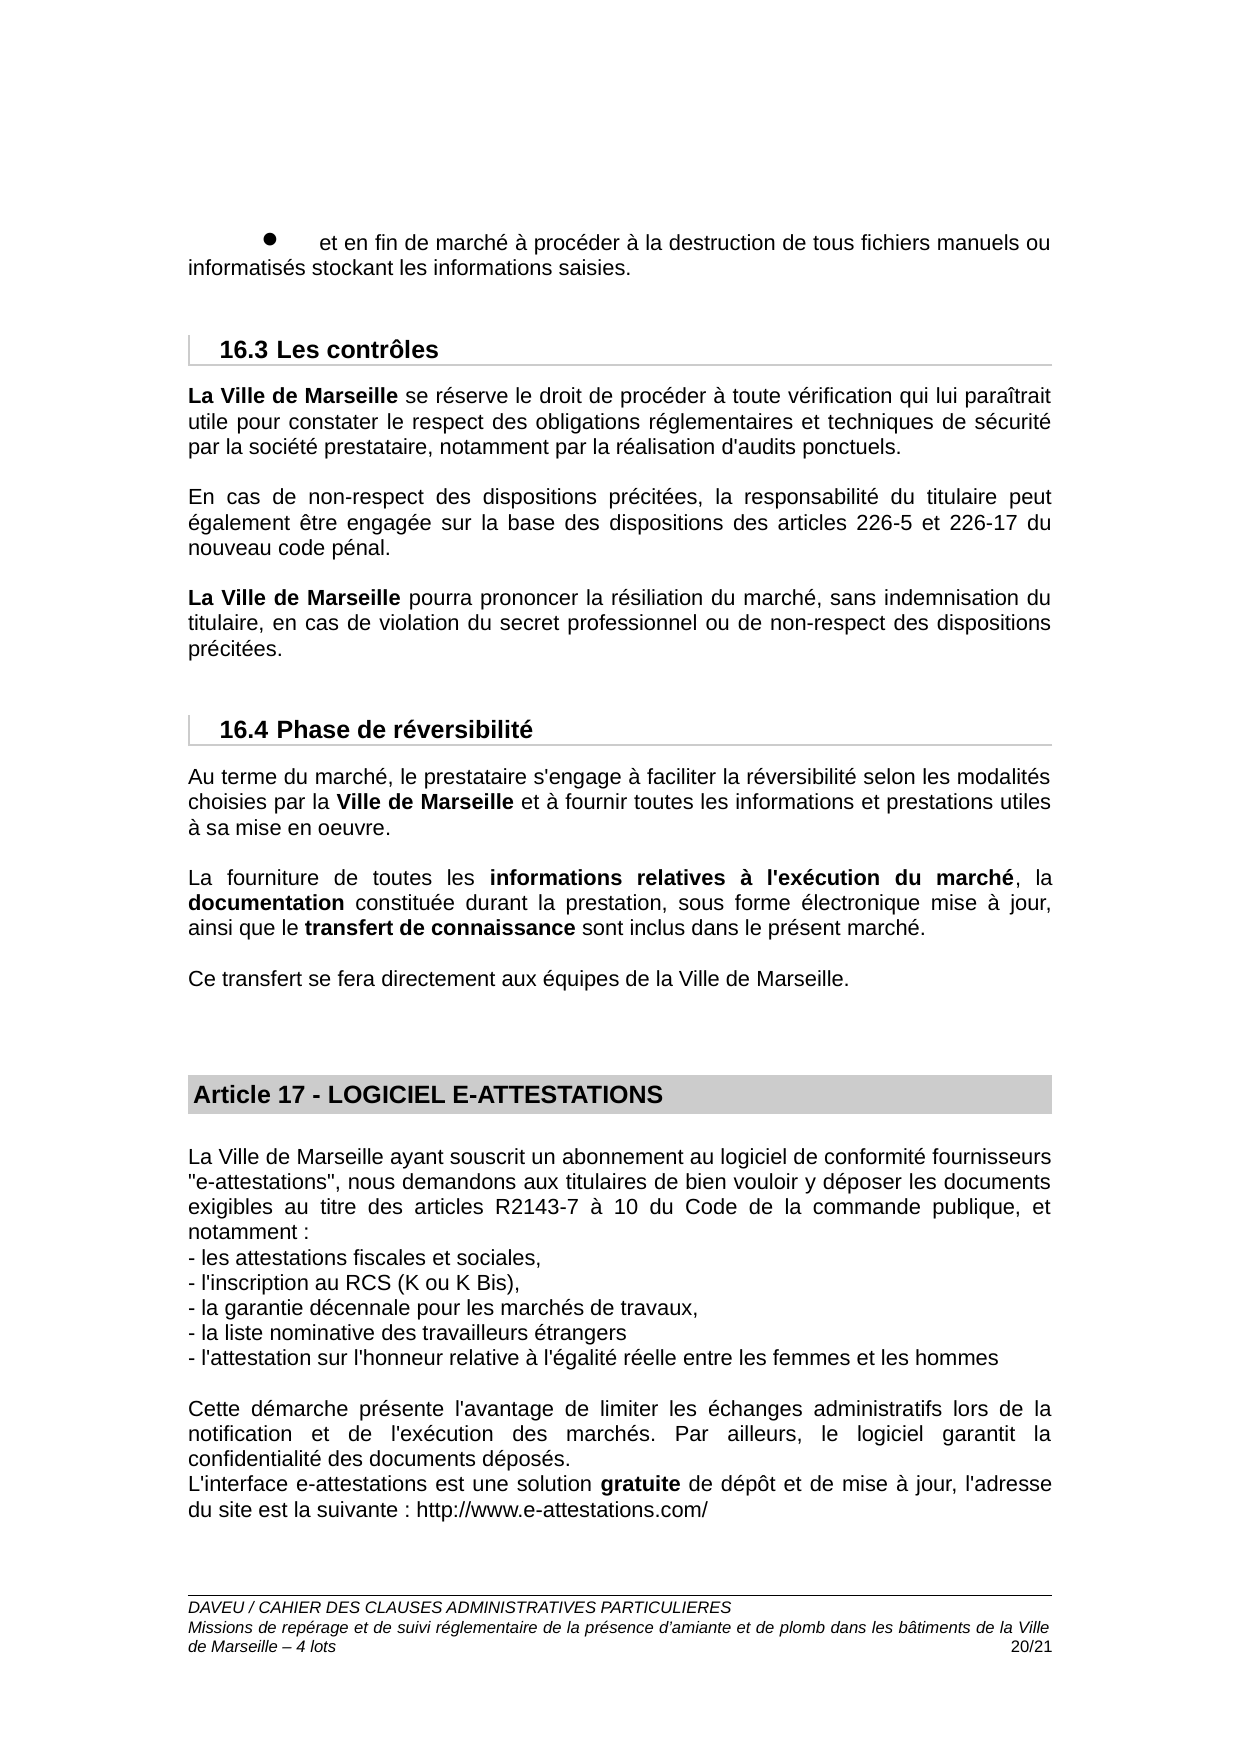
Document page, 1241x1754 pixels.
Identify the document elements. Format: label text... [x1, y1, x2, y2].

text La Ville de Marseille se réserve le droit de procéder à toute vérification qui lui paraîtrait utile pour constater le respect des obligations réglementaires et techniques de sécurité par la société prestataire, notamment par la réalisation d'audits ponctuels. [188, 383, 1052, 459]
text L'interface e-attestations est une solution gratuite de dépôt et de mise à jour, l'adresse du site est la suivante : http://www.e-attestations.com/ [188, 1471, 1052, 1522]
text - l'inscription au RCS (K ou K Bis), [188, 1269, 1052, 1295]
text En cas de non-respect des dispositions précitées, la responsabilité du titulaire peut également être engagée sur la base des dispositions des articles 226-5 et 226-17 du nouveau code pénal. [188, 484, 1052, 560]
text La Ville de Marseille pourra prononcer la résiliation du marché, sans indemnisation du titulaire, en cas de violation du secret professionnel ou de non-respect des dispositions précitées. [188, 585, 1052, 661]
text - la liste nominative des travailleurs étrangers [188, 1320, 1052, 1345]
text - les attestations fiscales et sociales, [188, 1244, 1052, 1269]
text - la garantie décennale pour les marchés de travaux, [188, 1295, 1052, 1320]
text Cette démarche présente l'avantage de limiter les échanges administratifs lors de la notification et de l'exécution des marchés. Par ailleurs, le logiciel garantit la confidentialité des documents déposés. [188, 1396, 1052, 1471]
text La Ville de Marseille ayant souscrit un abonnement au logiciel de conformité fournisseurs "e-attestations", nous demandons aux titulaires de bien vouloir y déposer les documents exigibles au titre des articles R2143-7 à 10 du Code de la commande publique, et notamment : [188, 1143, 1052, 1244]
subtitle Phase de réversibilité [190, 715, 1052, 744]
list et en fin de marché à procéder à la destruction de tous fichiers manuels ou informatisés stockant les informations saisies. [188, 230, 1052, 280]
text Au terme du marché, le prestataire s'engage à faciliter la réversibilité selon les modalités choisies par la Ville de Marseille et à fournir toutes les informations et prestations utiles à sa mise en oeuvre. [188, 764, 1052, 839]
text Ce transfert se fera directement aux équipes de la Ville de Marseille. [188, 966, 1052, 991]
text La fourniture de toutes les informations relatives à l'exécution du marché, la documentation constituée durant la prestation, sous forme électronique mise à jour, ainsi que le transfert de connaissance sont inclus dans le présent marché. [188, 865, 1052, 940]
subtitle LOGICIEL E-ATTESTATIONS [190, 1077, 1050, 1112]
subtitle Les contrôles [190, 335, 1052, 364]
text - l'attestation sur l'honneur relative à l'égalité réelle entre les femmes et les hommes [188, 1345, 1052, 1370]
